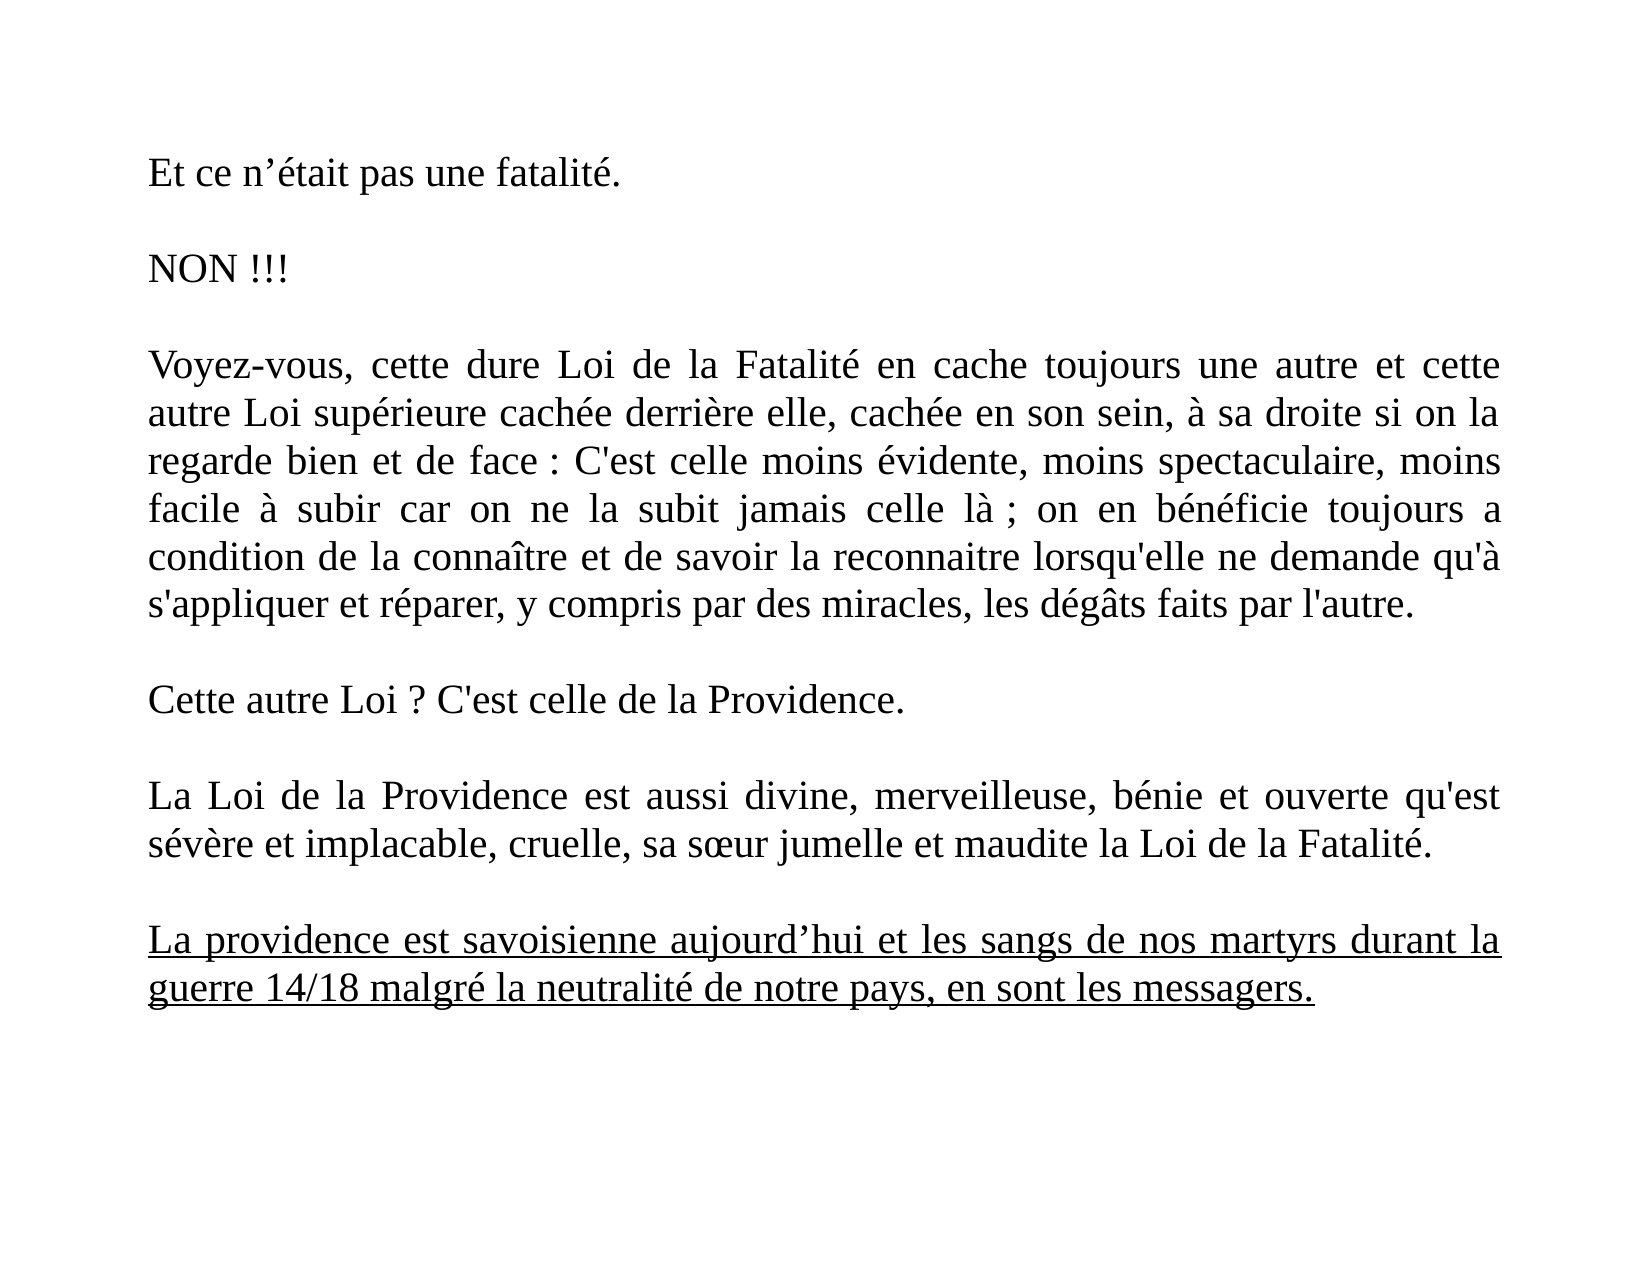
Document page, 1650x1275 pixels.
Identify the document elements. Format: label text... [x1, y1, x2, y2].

text Et ce n’était pas une fatalité. [148, 148, 1502, 196]
text Cette autre Loi ? C'est celle de la Providence. [148, 675, 1502, 723]
text guerre 14/18 malgré la neutralité de notre pays, en sont les messagers. [148, 958, 1502, 1010]
text La Loi de la Providence est aussi divine, merveilleuse, bénie et ouverte qu'est sévère et implacable, cruelle, sa sœur jumelle et maudite la Loi de la Fatalité. [148, 771, 1502, 866]
text NON !!! [148, 243, 1502, 291]
text La providence est savoisienne aujourd’hui et les sangs de nos martyrs durant la [148, 914, 1502, 956]
text Voyez-vous, cette dure Loi de la Fatalité en cache toujours une autre et cette autre Loi supérieure cachée derrière elle, cachée en son sein, à sa droite si on la regarde bien et de face : C'est celle moins évidente, moins spectaculaire, moins facile à subir car on ne la subit jamais celle là ; on en bénéficie toujours a condition de la connaître et de savoir la reconnaitre lorsqu'elle ne demande qu'à s'appliquer et réparer, y compris par des miracles, les dégâts faits par l'autre. [148, 339, 1502, 627]
